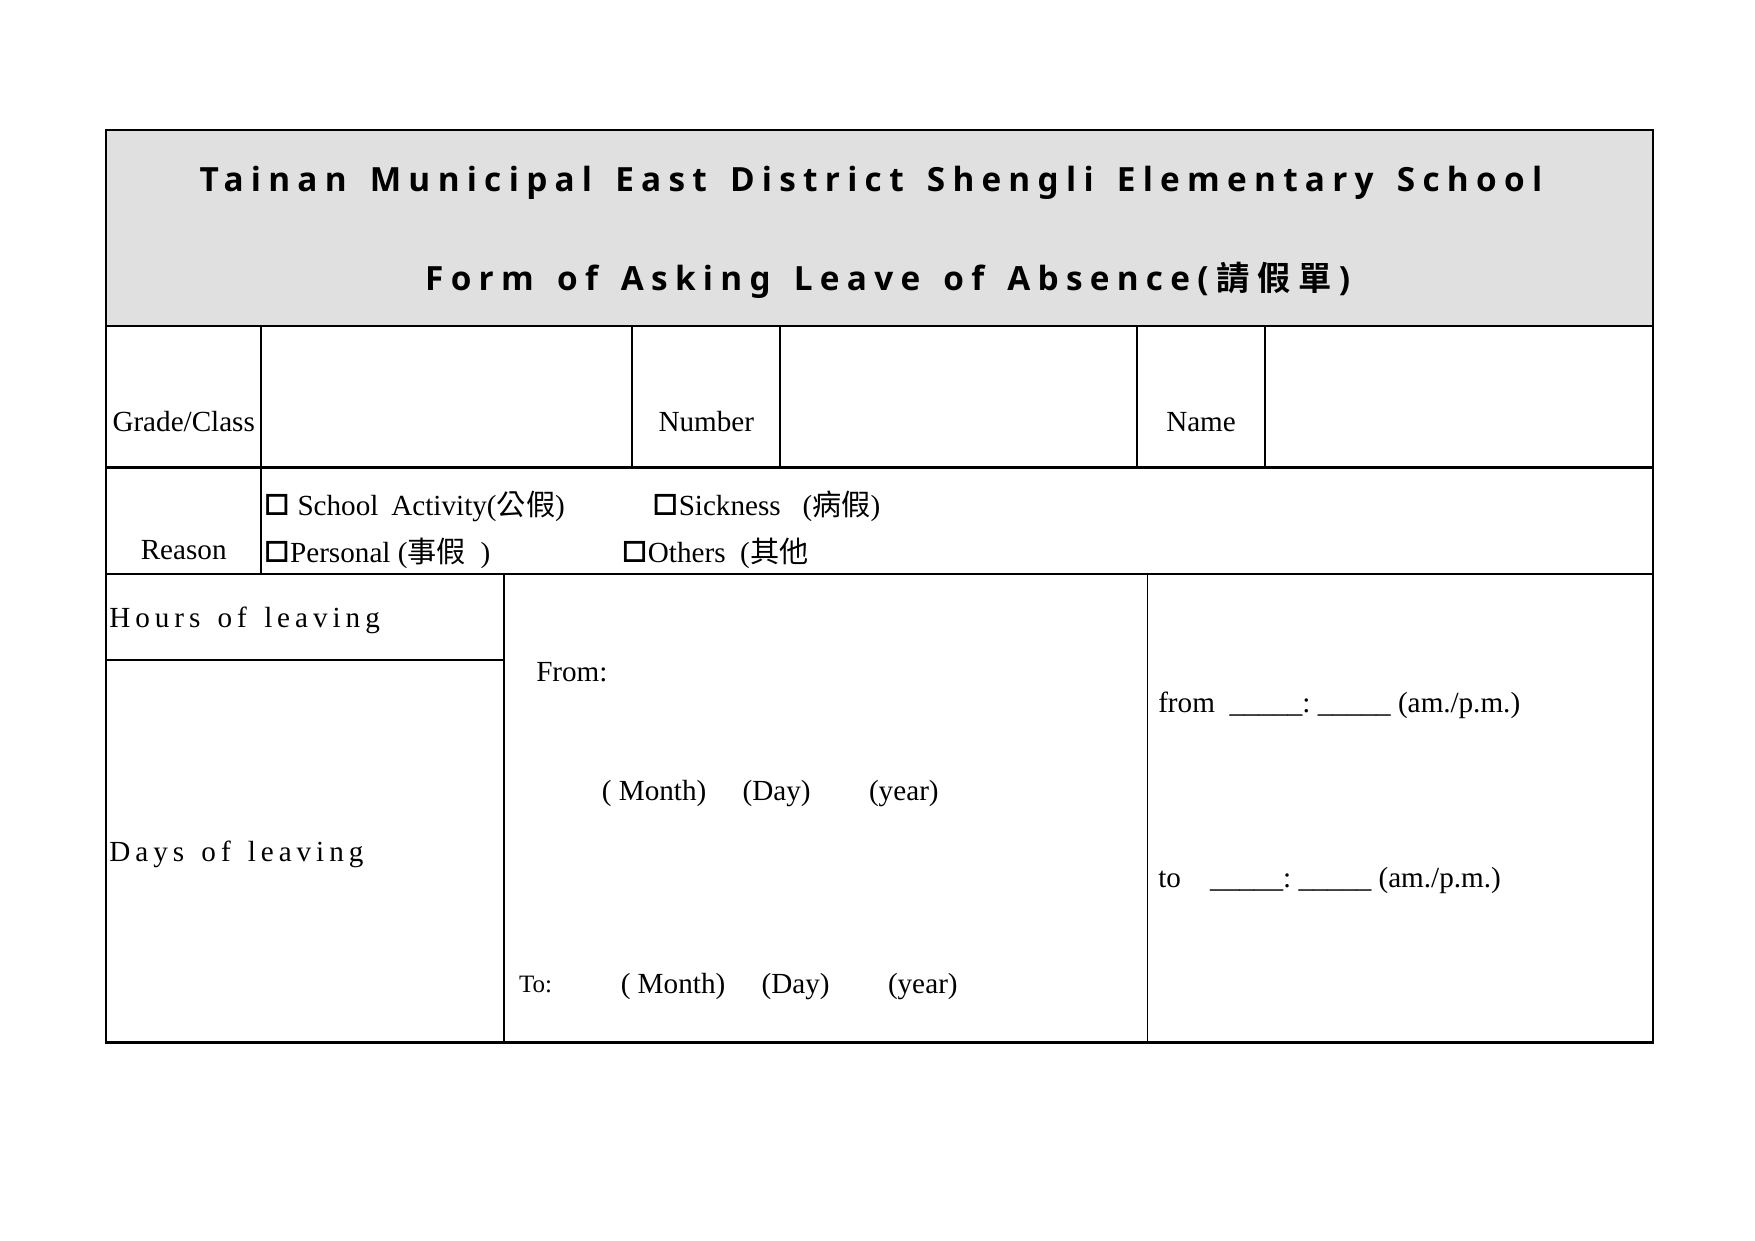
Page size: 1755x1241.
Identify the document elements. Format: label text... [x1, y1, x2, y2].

table_cell Reason [107, 469, 260, 573]
table_cell From: ( Month) (Day) (year) To: ( Month) (Day) (year) [505, 575, 1147, 1041]
table_cell  School Activity(公假) Sickness (病假) Personal (事假 ) Others (其他 [262, 469, 1652, 573]
table_header Tainan Municipal East District Shengli Elementary School Form of Asking Leave of Absence(請假單) [107, 131, 1652, 325]
table_cell [781, 327, 1136, 466]
table_cell Hours of leaving [107, 575, 503, 659]
table_cell [262, 327, 631, 466]
table_cell Number [633, 327, 779, 466]
table_cell from _____: _____ (am./p.m.) to _____: _____ (am./p.m.) [1148, 575, 1652, 1041]
table_cell Grade/Class [107, 327, 260, 466]
table_cell Days of leaving [107, 661, 503, 1041]
table_cell Name [1138, 327, 1264, 466]
table_cell [1266, 327, 1652, 466]
